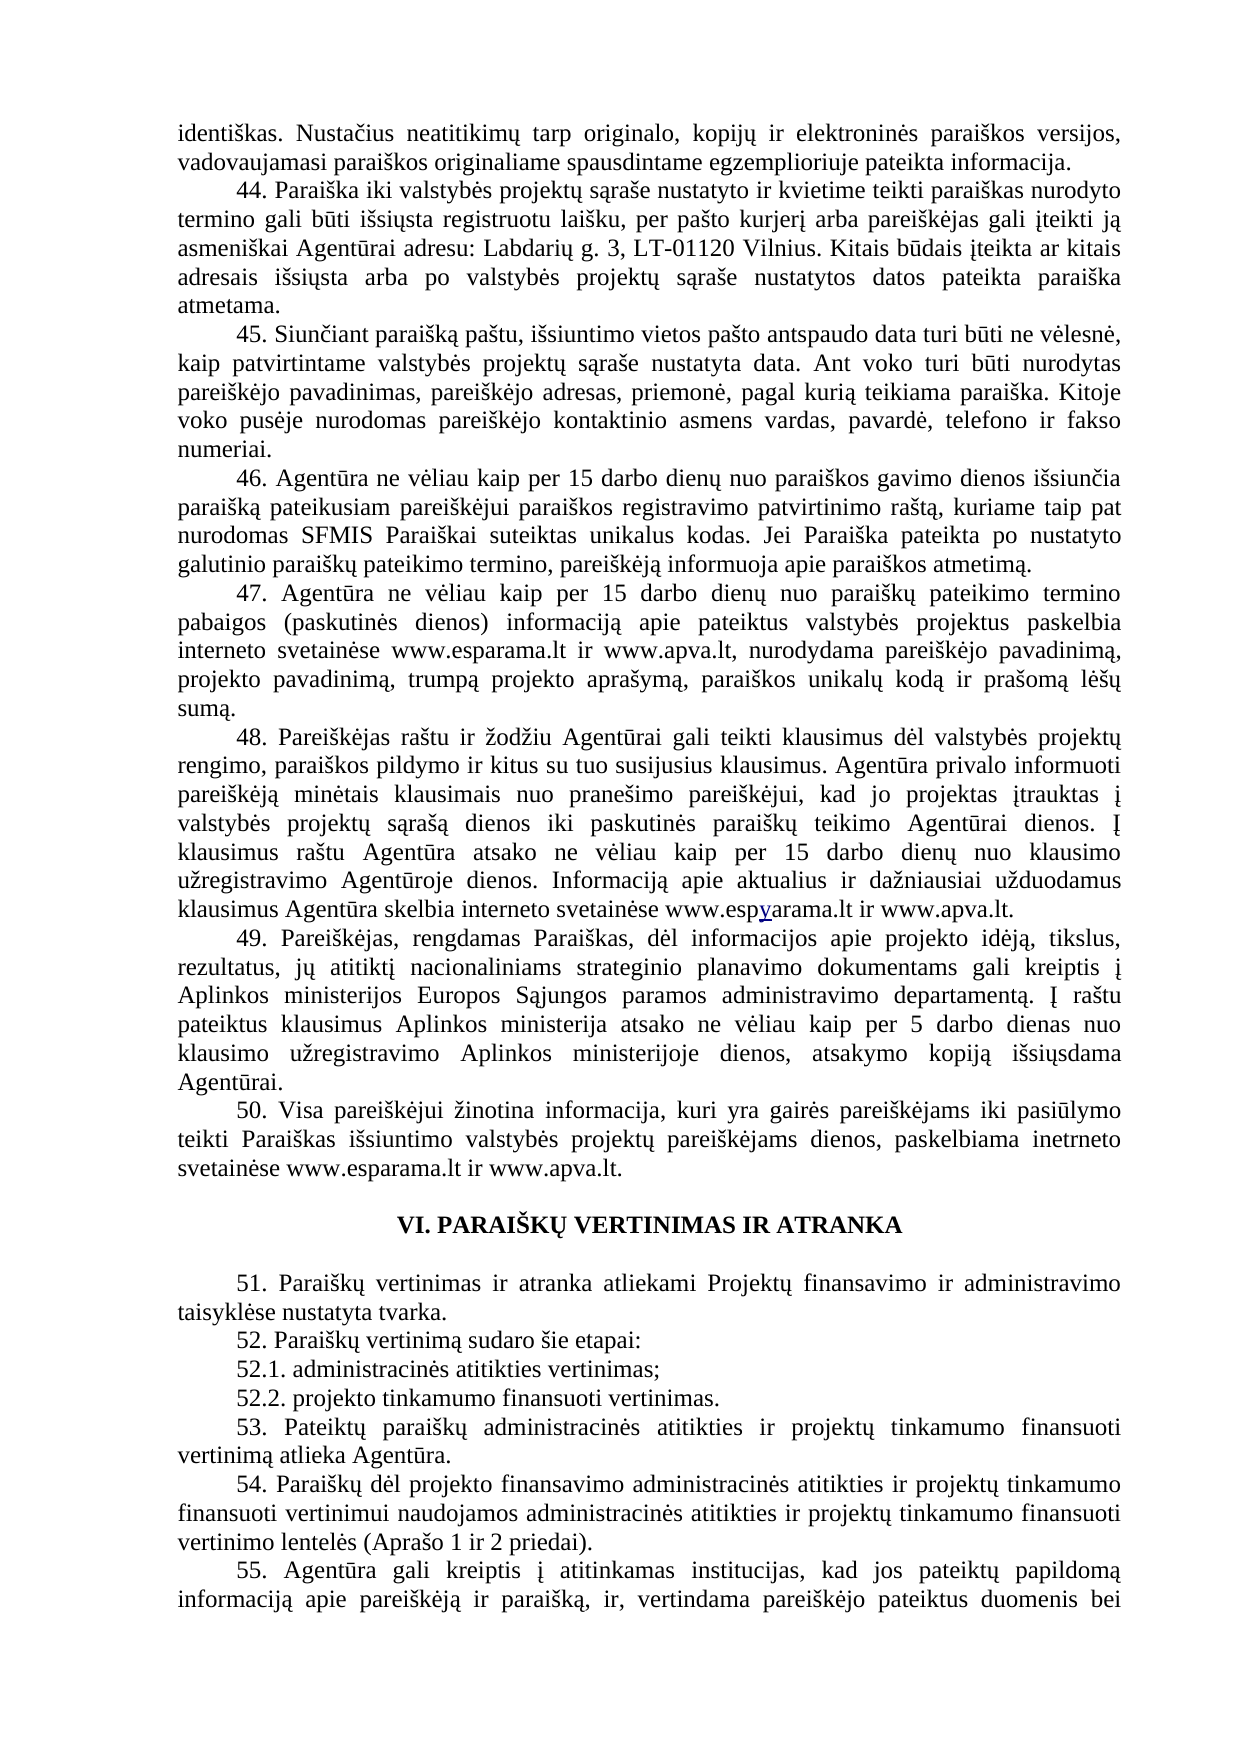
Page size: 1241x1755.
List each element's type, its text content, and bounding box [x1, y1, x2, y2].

text 52. Paraiškų vertinimą sudaro šie etapai: [177, 1326, 1122, 1354]
text 47. Agentūra ne vėliau kaip per 15 darbo dienų nuo paraiškų pateikimo termino pabaigos (paskutinės dienos) informaciją apie pateiktus valstybės projektus paskelbia interneto svetainėse www.esparama.lt ir www.apva.lt, nurodydama pareiškėjo pavadinimą, projekto pavadinimą, trumpą projekto aprašymą, paraiškos unikalų kodą ir prašomą lėšų sumą. [177, 578, 1122, 722]
text 45. Siunčiant paraišką paštu, išsiuntimo vietos pašto antspaudo data turi būti ne vėlesnė, kaip patvirtintame valstybės projektų sąraše nustatyta data. Ant voko turi būti nurodytas pareiškėjo pavadinimas, pareiškėjo adresas, priemonė, pagal kurią teikiama paraiška. Kitoje voko pusėje nurodomas pareiškėjo kontaktinio asmens vardas, pavardė, telefono ir fakso numeriai. [177, 319, 1122, 463]
text 53. Pateiktų paraiškų administracinės atitikties ir projektų tinkamumo finansuoti vertinimą atlieka Agentūra. [177, 1412, 1122, 1469]
text 46. Agentūra ne vėliau kaip per 15 darbo dienų nuo paraiškos gavimo dienos išsiunčia paraišką pateikusiam pareiškėjui paraiškos registravimo patvirtinimo raštą, kuriame taip pat nurodomas SFMIS Paraiškai suteiktas unikalus kodas. Jei Paraiška pateikta po nustatyto galutinio paraiškų pateikimo termino, pareiškėją informuoja apie paraiškos atmetimą. [177, 463, 1122, 578]
text 54. Paraiškų dėl projekto finansavimo administracinės atitikties ir projektų tinkamumo finansuoti vertinimui naudojamos administracinės atitikties ir projektų tinkamumo finansuoti vertinimo lentelės (Aprašo 1 ir 2 priedai). [177, 1469, 1122, 1556]
text 50. Visa pareiškėjui žinotina informacija, kuri yra gairės pareiškėjams iki pasiūlymo teikti Paraiškas išsiuntimo valstybės projektų pareiškėjams dienos, paskelbiama inetrneto svetainėse www.esparama.lt ir www.apva.lt. [177, 1096, 1122, 1182]
text 44. Paraiška iki valstybės projektų sąraše nustatyto ir kvietime teikti paraiškas nurodyto termino gali būti išsiųsta registruotu laišku, per pašto kurjerį arba pareiškėjas gali įteikti ją asmeniškai Agentūrai adresu: Labdarių g. 3, LT-01120 Vilnius. Kitais būdais įteikta ar kitais adresais išsiųsta arba po valstybės projektų sąraše nustatytos datos pateikta paraiška atmetama. [177, 176, 1122, 319]
text 48. Pareiškėjas raštu ir žodžiu Agentūrai gali teikti klausimus dėl valstybės projektų rengimo, paraiškos pildymo ir kitus su tuo susijusius klausimus. Agentūra privalo informuoti pareiškėją minėtais klausimais nuo pranešimo pareiškėjui, kad jo projektas įtrauktas į valstybės projektų sąrašą dienos iki paskutinės paraiškų teikimo Agentūrai dienos. Į klausimus raštu Agentūra atsako ne vėliau kaip per 15 darbo dienų nuo klausimo užregistravimo Agentūroje dienos. Informaciją apie aktualius ir dažniausiai užduodamus klausimus Agentūra skelbia interneto svetainėse www.espyarama.lt ir www.apva.lt. [177, 722, 1122, 923]
text 52.2. projekto tinkamumo finansuoti vertinimas. [177, 1383, 1122, 1412]
text 52.1. administracinės atitikties vertinimas; [177, 1354, 1122, 1383]
text identiškas. Nustačius neatitikimų tarp originalo, kopijų ir elektroninės paraiškos versijos, vadovaujamasi paraiškos originaliame spausdintame egzemplioriuje pateikta informacija. [177, 118, 1122, 176]
text VI. PARAIŠKŲ VERTINIMAS IR ATRANKA [177, 1211, 1122, 1239]
text 49. Pareiškėjas, rengdamas Paraiškas, dėl informacijos apie projekto idėją, tikslus, rezultatus, jų atitiktį nacionaliniams strateginio planavimo dokumentams gali kreiptis į Aplinkos ministerijos Europos Sąjungos paramos administravimo departamentą. Į raštu pateiktus klausimus Aplinkos ministerija atsako ne vėliau kaip per 5 darbo dienas nuo klausimo užregistravimo Aplinkos ministerijoje dienos, atsakymo kopiją išsiųsdama Agentūrai. [177, 923, 1122, 1096]
text 51. Paraiškų vertinimas ir atranka atliekami Projektų finansavimo ir administravimo taisyklėse nustatyta tvarka. [177, 1268, 1122, 1326]
text 55. Agentūra gali kreiptis į atitinkamas institucijas, kad jos pateiktų papildomą informaciją apie pareiškėją ir paraišką, ir, vertindama pareiškėjo pateiktus duomenis bei [177, 1556, 1122, 1613]
